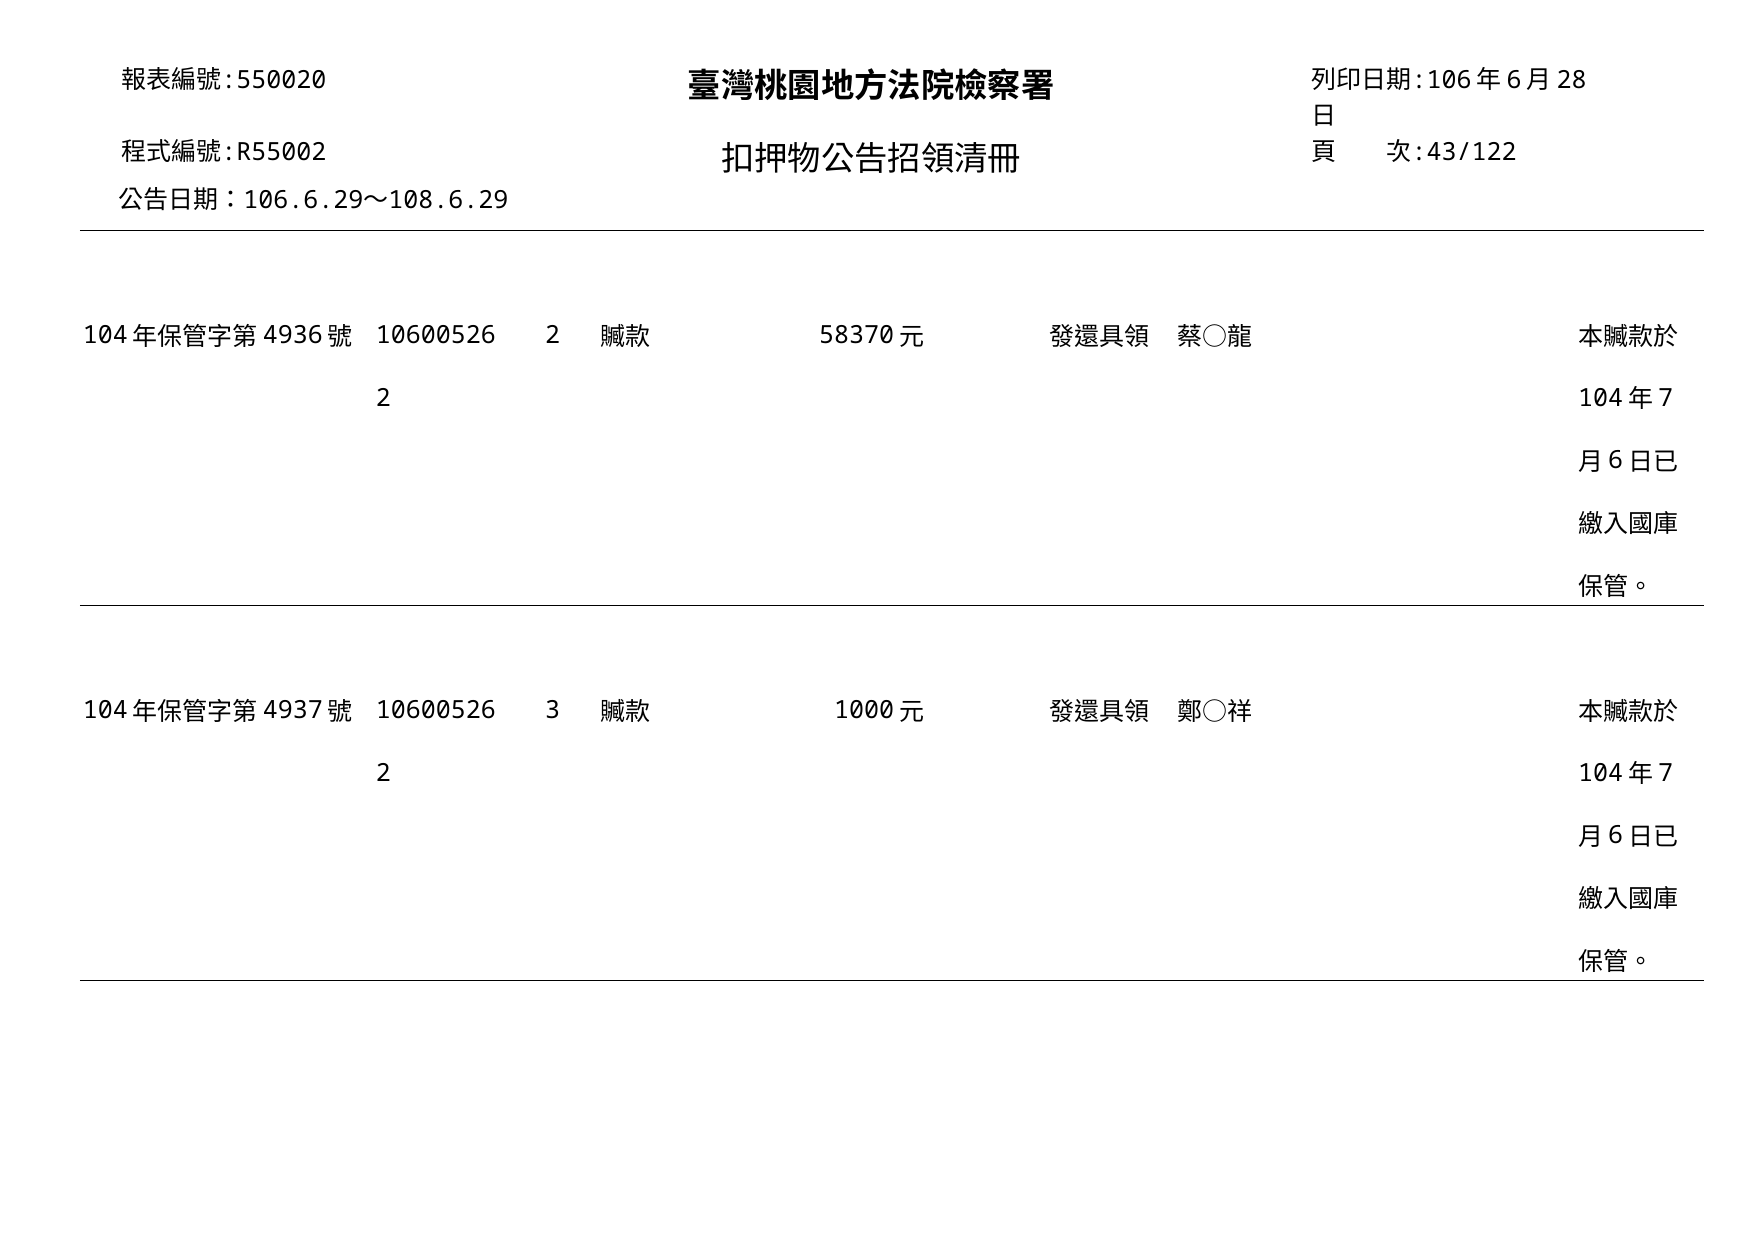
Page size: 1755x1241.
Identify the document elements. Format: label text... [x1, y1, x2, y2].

table_cell [1317, 231, 1575, 605]
table_cell [1317, 606, 1575, 980]
table_cell 104年保管字第4937號 [80, 606, 373, 980]
table_cell 發還具領 [1046, 231, 1175, 605]
table_cell 58370元 [808, 231, 927, 605]
table_cell 106005262 [373, 231, 507, 605]
table_cell 106005262 [373, 606, 507, 980]
table_cell 104年保管字第4936號 [80, 231, 373, 605]
table_cell 贓款 [597, 606, 807, 980]
table_cell 蔡○龍 [1175, 231, 1317, 605]
table_cell 本贓款於104年7月6日已繳入國庫保管。 [1575, 606, 1704, 980]
table_cell 3 [507, 606, 597, 980]
table_cell 1000元 [808, 606, 927, 980]
table_cell 本贓款於104年7月6日已繳入國庫保管。 [1575, 231, 1704, 605]
table_cell [927, 231, 1046, 605]
table_cell [927, 606, 1046, 980]
table_cell 贓款 [597, 231, 807, 605]
table_cell 2 [507, 231, 597, 605]
table_cell 鄭○祥 [1175, 606, 1317, 980]
table_cell 發還具領 [1046, 606, 1175, 980]
